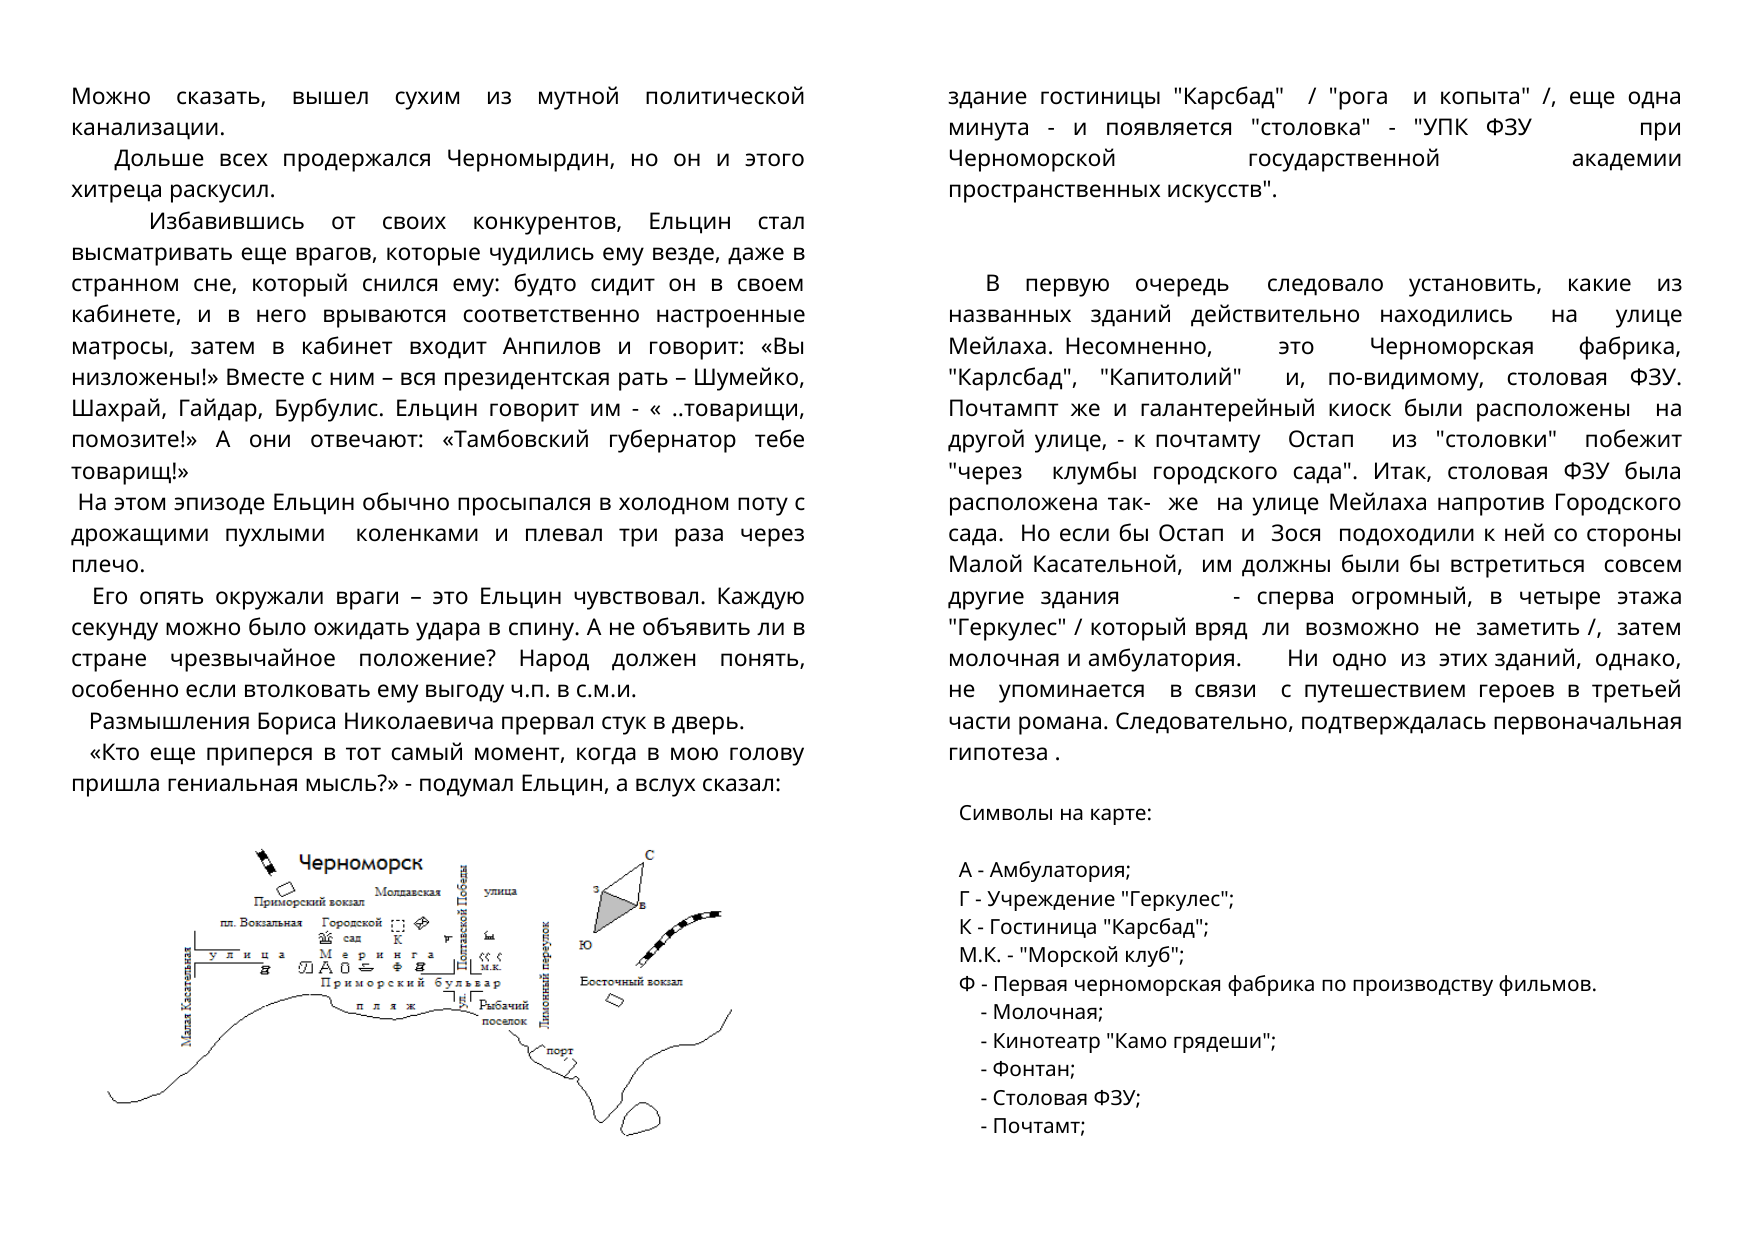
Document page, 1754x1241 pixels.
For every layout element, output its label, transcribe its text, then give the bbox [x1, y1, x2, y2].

text здание гостиницы "Карсбад" / "рога и копыта" /, еще одна минута - и появляется "столовка" - "УПК ФЗУ при Черноморской государственной академии пространственных искусств". [948, 80, 1683, 205]
text Символы на карте: [948, 798, 1683, 827]
text М.К. - "Морской клуб"; [948, 941, 1683, 969]
text Ф - Первая черноморская фабрика по производству фильмов. [948, 969, 1683, 997]
text А - Амбулатория; [948, 855, 1683, 884]
text «Кто еще приперся в тот самый момент, когда в мою голову пришла гениальная мысль?» - подумал Ельцин, а вслух сказал: [71, 736, 806, 798]
text - Почтамт; [948, 1111, 1683, 1140]
text - Кинотеатр "Камо грядеши"; [948, 1026, 1683, 1054]
text - Столовая ФЗУ; [948, 1083, 1683, 1111]
text Размышления Бориса Николаевича прервал стук в дверь. [71, 705, 806, 736]
text Дольше всех продержался Черномырдин, но он и этого хитреца раскусил. [71, 142, 806, 205]
text - Молочная; [948, 997, 1683, 1026]
text Г - Учреждение "Геркулес"; [948, 884, 1683, 912]
text Можно сказать, вышел сухим из мутной политической канализации. [71, 80, 806, 142]
text Его опять окружали враги – это Ельцин чувствовал. Каждую секунду можно было ожидать удара в спину. А не объявить ли в стране чрезвычайное положение? Народ должен понять, особенно если втолковать ему выгоду ч.п. в с.м.и. [71, 580, 806, 705]
text На этом эпизоде Ельцин обычно просыпался в холодном поту с дрожащими пухлыми коленками и плевал три раза через плечо. [71, 486, 806, 580]
text В первую очередь следовало установить, какие из названных зданий действительно находились на улице Мейлаха. Несомненно, это Черноморская фабрика, "Карлсбад", "Капитолий" и, по-видимому, столовая ФЗУ. Почтампт же и галантерейный киоск были расположены на другой улице, - к почтамту Остап из "столовки" побежит "через клумбы городского сада". Итак, столовая ФЗУ была расположена так- же на улице Мейлаха напротив Городского сада. Но если бы Остап и Зося подоходили к ней со стороны Малой Касательной, им должны были бы встретиться совсем другие здания - сперва огромный, в четыре этажа "Геркулес" / который вряд ли возможно не заметить /, затем молочная и амбулатория. Ни одно из этих зданий, однако, не упоминается в связи с путешествием героев в третьей части романа. Следовательно, подтверждалась первоначальная гипотеза . [948, 267, 1683, 767]
text Избавившись от своих конкурентов, Ельцин стал высматривать еще врагов, которые чудились ему везде, даже в странном сне, который снился ему: будто сидит он в своем кабинете, и в него врываются соответственно настроенные матросы, затем в кабинет входит Анпилов и говорит: «Вы низложены!» Вместе с ним – вся президентская рать – Шумейко, Шахрай, Гайдар, Бурбулис. Ельцин говорит им - « ..товарищи, помозите!» А они отвечают: «Тамбовский губернатор тебе товарищ!» [71, 205, 806, 486]
picture [84, 814, 793, 1241]
text К - Гостиница "Карсбад"; [948, 912, 1683, 941]
text - Фонтан; [948, 1054, 1683, 1083]
